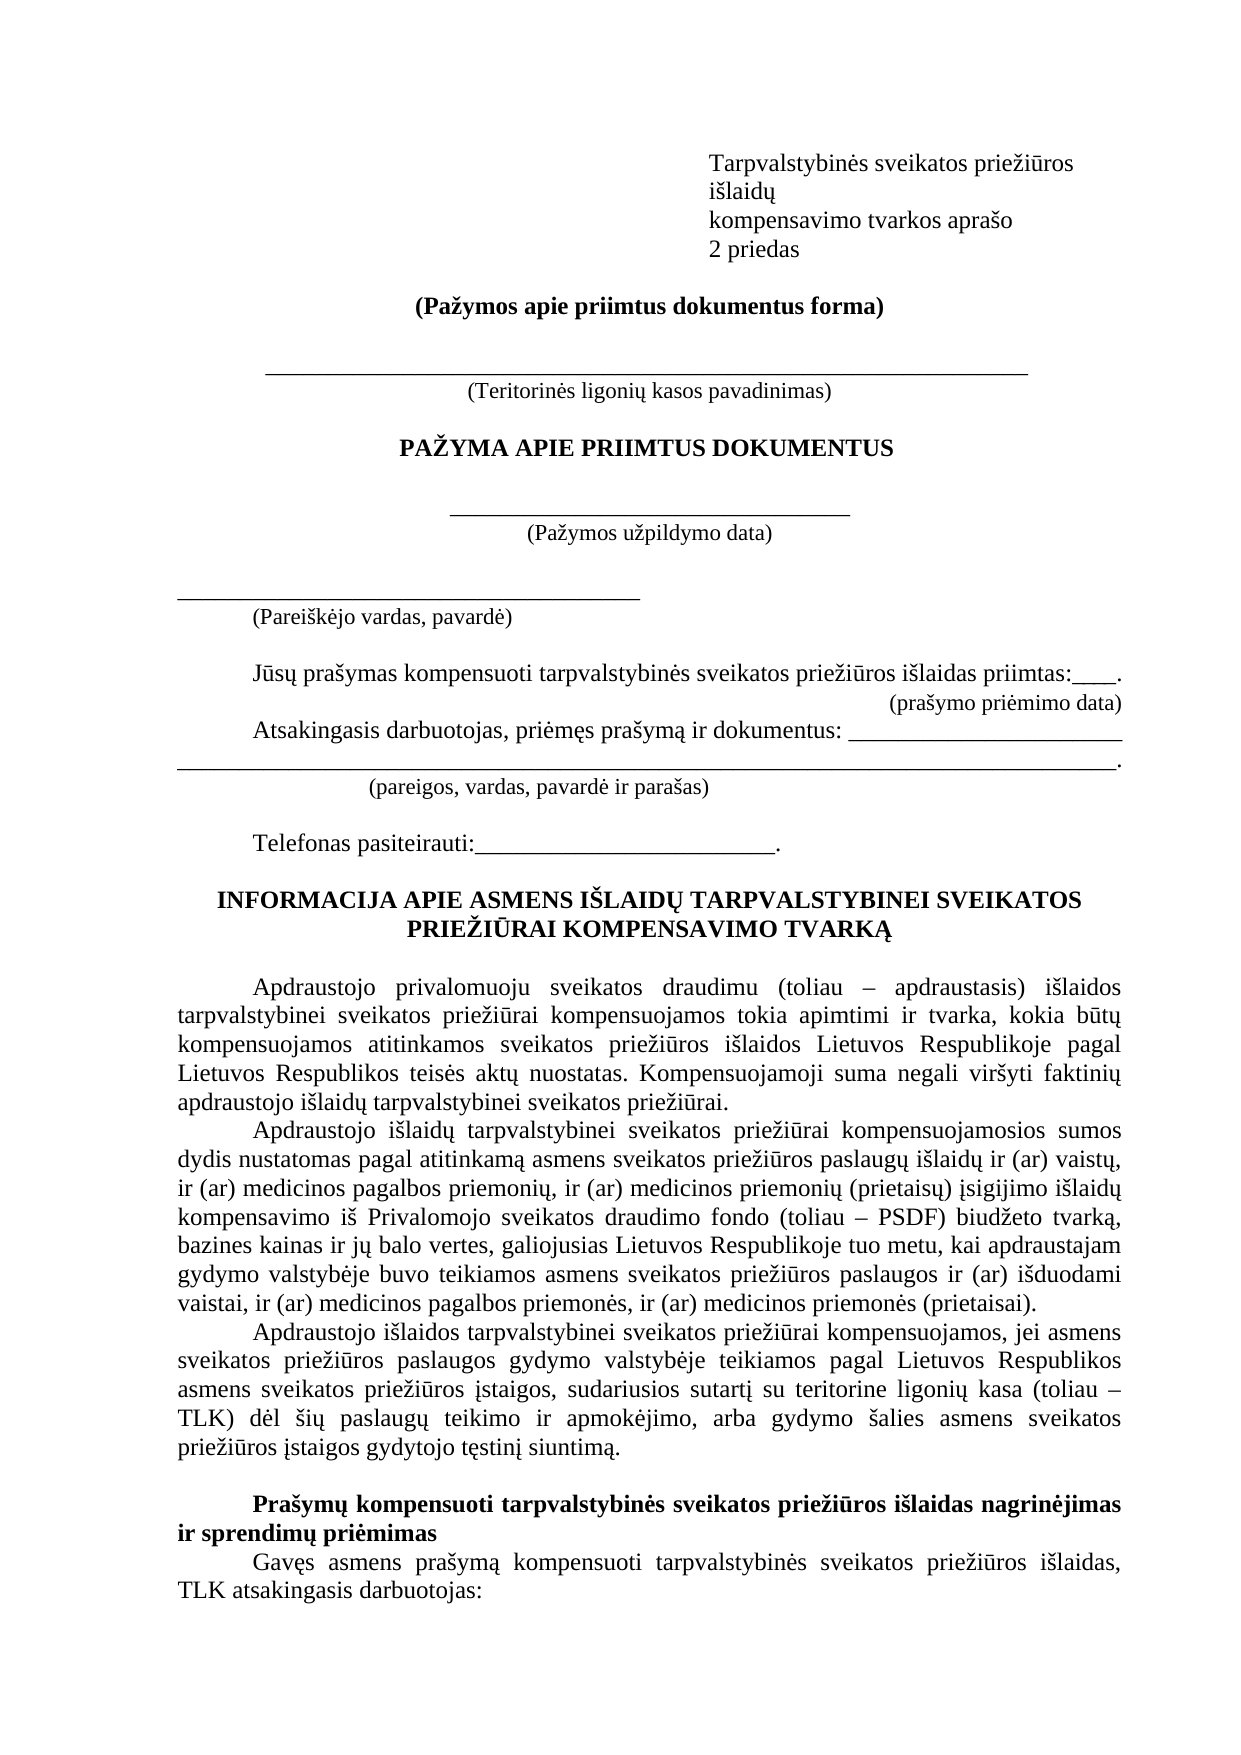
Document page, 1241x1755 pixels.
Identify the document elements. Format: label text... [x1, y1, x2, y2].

text Apdraustojo išlaidų tarpvalstybinei sveikatos priežiūrai kompensuojamosios sumos dydis nustatomas pagal atitinkamą asmens sveikatos priežiūros paslaugų išlaidų ir (ar) vaistų, ir (ar) medicinos pagalbos priemonių, ir (ar) medicinos priemonių (prietaisų) įsigijimo išlaidų kompensavimo iš Privalomojo sveikatos draudimo fondo (toliau – PSDF) biudžeto tvarką, bazines kainas ir jų balo vertes, galiojusias Lietuvos Respublikoje tuo metu, kai apdraustajam gydymo valstybėje buvo teikiamos asmens sveikatos priežiūros paslaugos ir (ar) išduodami vaistai, ir (ar) medicinos pagalbos priemonės, ir (ar) medicinos priemonės (prietaisai). [177, 1116, 1122, 1317]
text kompensavimo tvarkos aprašo [709, 205, 1122, 234]
text (pareigos, vardas, pavardė ir parašas) [177, 773, 1122, 799]
text Prašymų kompensuoti tarpvalstybinės sveikatos priežiūros išlaidas nagrinėjimas ir sprendimų priėmimas [177, 1489, 1122, 1547]
text . [177, 744, 1122, 773]
text (Pažymos apie priimtus dokumentus forma) [177, 291, 1122, 320]
text Atsakingasis darbuotojas, priėmęs prašymą ir dokumentus: [177, 715, 1122, 744]
text 2 priedas [709, 234, 1122, 263]
text PAŽYMA APIE PRIIMTUS DOKUMENTUS [177, 433, 1122, 461]
text Telefonas pasiteirauti:________________________. [177, 828, 1122, 857]
text (Teritorinės ligonių kasos pavadinimas) [177, 378, 1122, 404]
text _____________________________________________________________ [177, 349, 1122, 378]
text Jūsų prašymas kompensuoti tarpvalstybinės sveikatos priežiūros išlaidas priimtas: . [177, 658, 1122, 687]
text Apdraustojo privalomuoju sveikatos draudimu (toliau – apdraustasis) išlaidos tarpvalstybinei sveikatos priežiūrai kompensuojamos tokia apimtimi ir tvarka, kokia būtų kompensuojamos atitinkamos sveikatos priežiūros išlaidos Lietuvos Respublikoje pagal Lietuvos Respublikos teisės aktų nuostatas. Kompensuojamoji suma negali viršyti faktinių apdraustojo išlaidų tarpvalstybinei sveikatos priežiūrai. [177, 972, 1122, 1116]
text Gavęs asmens prašymą kompensuoti tarpvalstybinės sveikatos priežiūros išlaidas, TLK atsakingasis darbuotojas: [177, 1547, 1122, 1604]
text (prašymo priėmimo data) [177, 687, 1122, 715]
text INFORMACIJA APIE ASMENS IŠLAIDŲ TARPVALSTYBINEI SVEIKATOS PRIEŽIŪRAI KOMPENSAVIMO TVARKĄ [177, 886, 1122, 943]
text Tarpvalstybinės sveikatos priežiūros išlaidų [709, 148, 1122, 205]
text ________________________________ [177, 490, 1122, 519]
text (Pažymos užpildymo data) [177, 519, 1122, 545]
text _____________________________________ [177, 574, 1122, 603]
text (Pareiškėjo vardas, pavardė) [177, 603, 1122, 629]
text Apdraustojo išlaidos tarpvalstybinei sveikatos priežiūrai kompensuojamos, jei asmens sveikatos priežiūros paslaugos gydymo valstybėje teikiamos pagal Lietuvos Respublikos asmens sveikatos priežiūros įstaigos, sudariusios sutartį su teritorine ligonių kasa (toliau – TLK) dėl šių paslaugų teikimo ir apmokėjimo, arba gydymo šalies asmens sveikatos priežiūros įstaigos gydytojo tęstinį siuntimą. [177, 1317, 1122, 1461]
